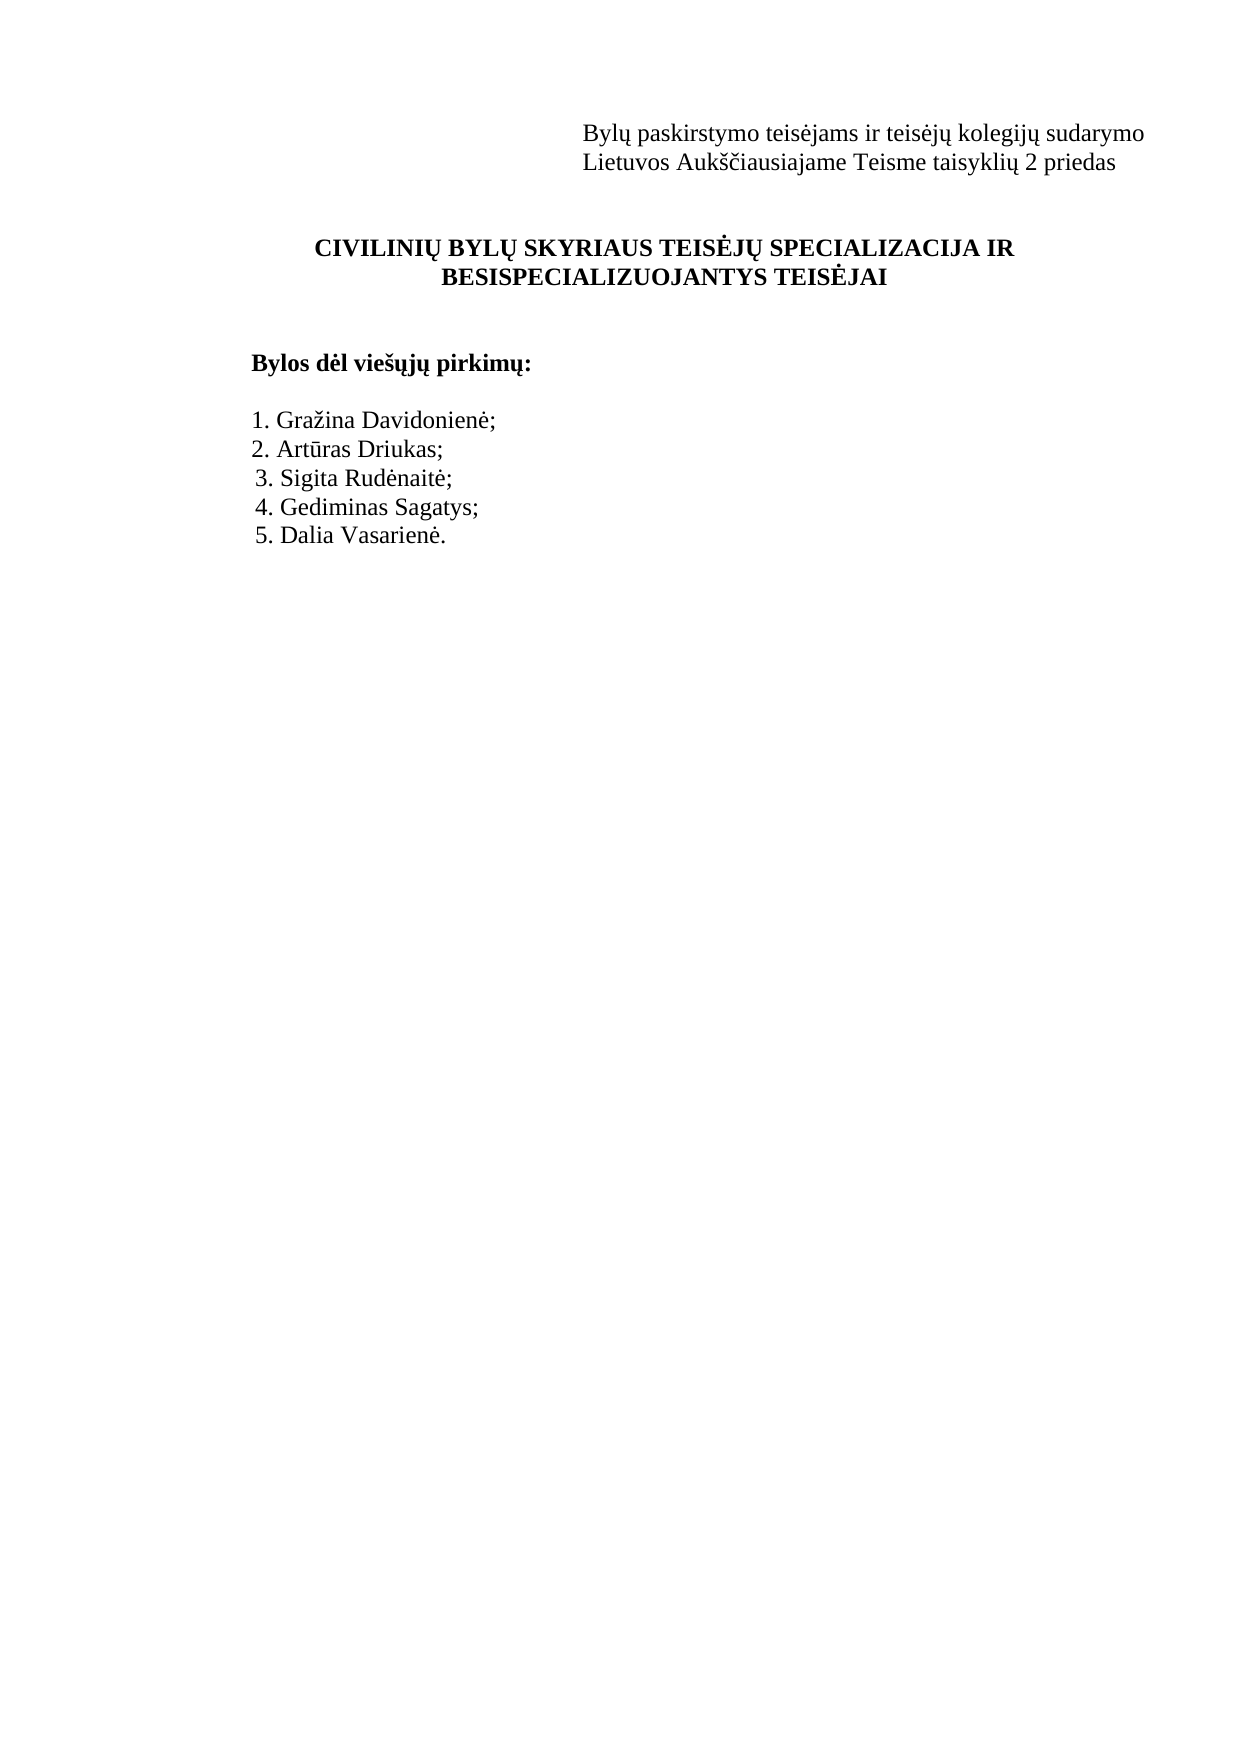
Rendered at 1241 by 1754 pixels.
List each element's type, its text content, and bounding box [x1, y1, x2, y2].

text 4. Gediminas Sagatys; [177, 492, 1152, 521]
text 5. Dalia Vasarienė. [177, 521, 1152, 549]
text CIVILINIŲ BYLŲ SKYRIAUS TEISĖJŲ SPECIALIZACIJA IR BESISPECIALIZUOJANTYS TEISĖJAI [177, 233, 1152, 291]
text Bylų paskirstymo teisėjams ir teisėjų kolegijų sudarymo [582, 118, 1152, 147]
text Bylos dėl viešųjų pirkimų: [177, 348, 1152, 377]
text 1. Gražina Davidonienė; [251, 406, 1152, 434]
text 3. Sigita Rudėnaitė; [177, 463, 1152, 492]
text 2. Artūras Driukas; [251, 434, 1152, 463]
text Lietuvos Aukščiausiajame Teisme taisyklių 2 priedas [582, 147, 1152, 176]
